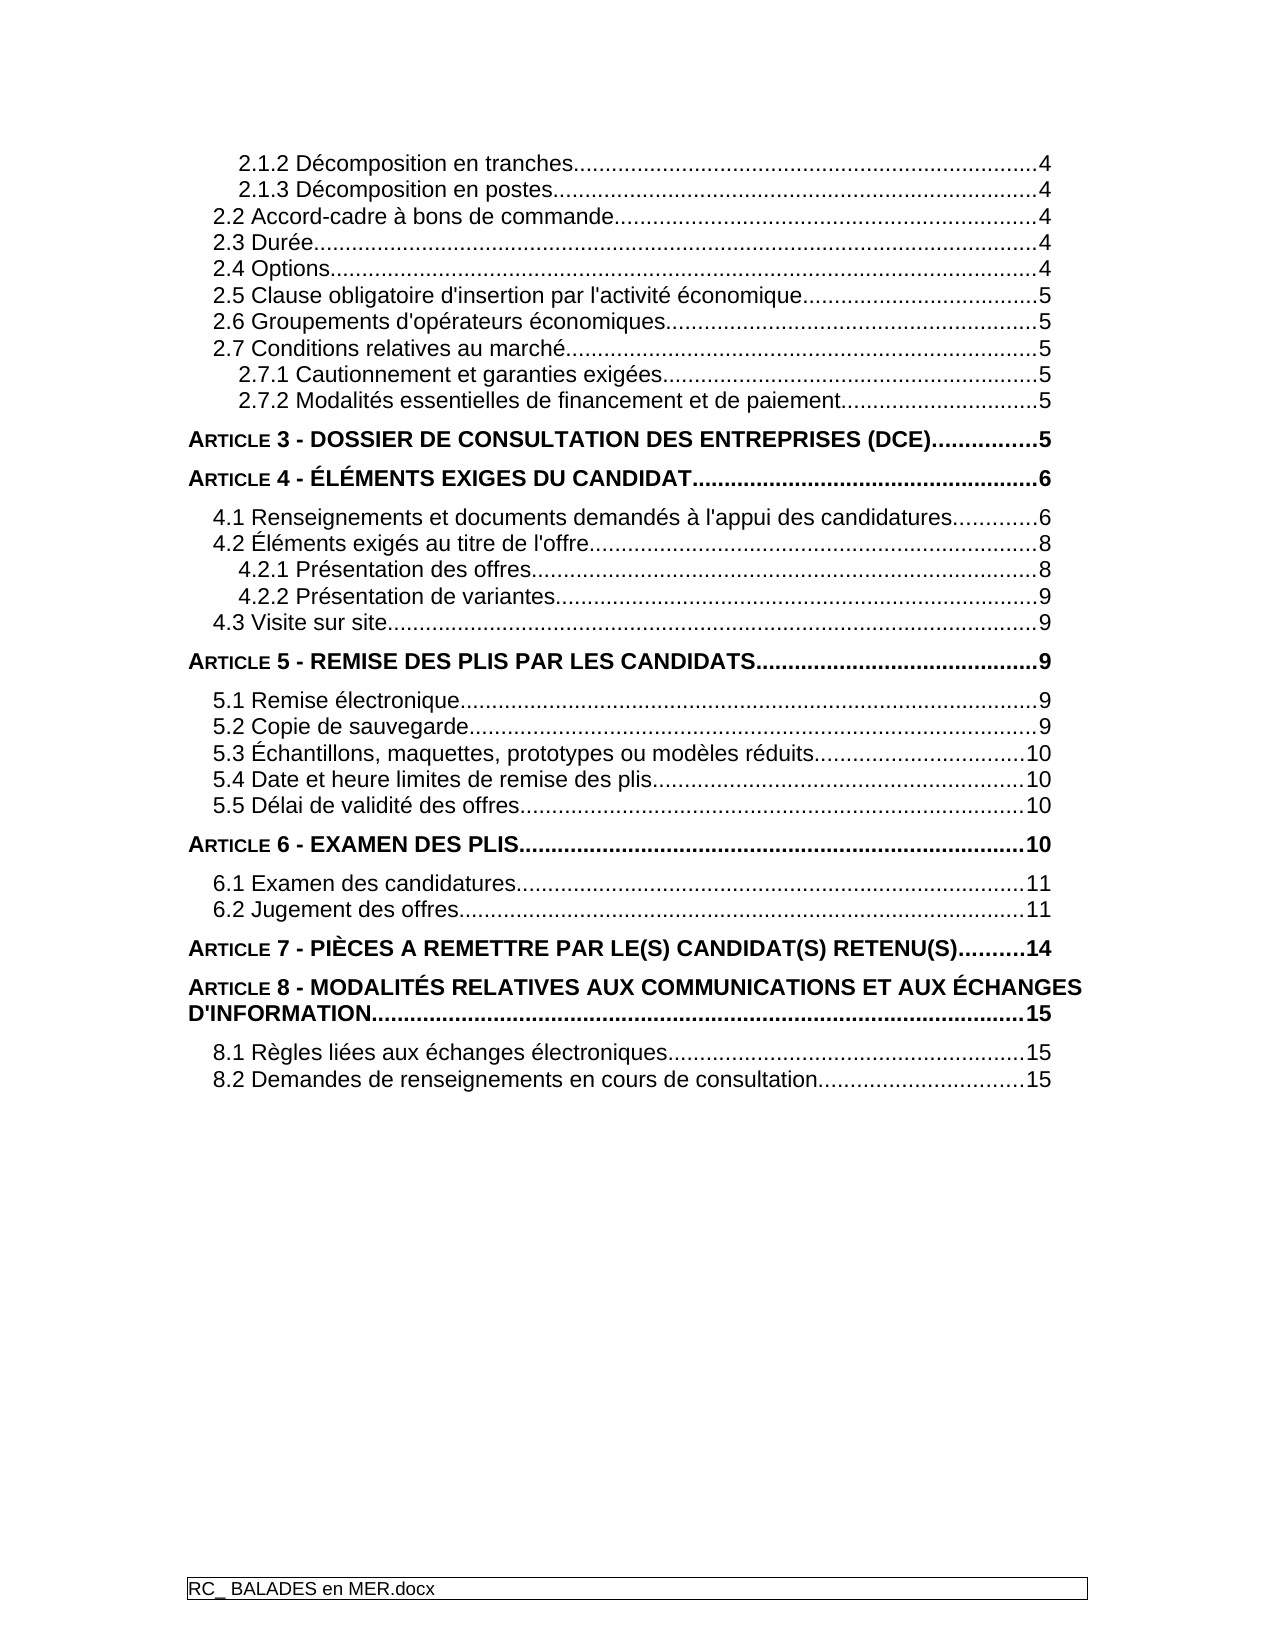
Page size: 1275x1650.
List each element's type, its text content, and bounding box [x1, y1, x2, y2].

text 2.7 Conditions relatives au marché 5 [213, 334, 1087, 361]
text 2.1.3 Décomposition en postes 4 [238, 176, 1087, 203]
text Article 5 - REMISE DES PLIS PAR LES CANDIDATS 9 [188, 648, 1087, 674]
text 2.7.2 Modalités essentielles de financement et de paiement 5 [238, 387, 1087, 413]
text 4.3 Visite sur site 9 [213, 609, 1087, 636]
text 8.1 Règles liées aux échanges électroniques 15 [213, 1039, 1087, 1066]
text 6.1 Examen des candidatures 11 [213, 870, 1087, 896]
text 2.5 Clause obligatoire d'insertion par l'activité économique 5 [213, 282, 1087, 308]
text 4.1 Renseignements et documents demandés à l'appui des candidatures 6 [213, 504, 1087, 530]
text 5.3 Échantillons, maquettes, prototypes ou modèles réduits 10 [213, 739, 1087, 766]
text 2.1.2 Décomposition en tranches 4 [238, 150, 1087, 176]
text 2.6 Groupements d'opérateurs économiques 5 [213, 308, 1087, 334]
text 2.4 Options 4 [213, 255, 1087, 282]
text 5.5 Délai de validité des offres 10 [213, 792, 1087, 819]
text Article 3 - DOSSIER DE CONSULTATION DES ENTREPRISES (DCE) 5 [188, 426, 1087, 452]
text 8.2 Demandes de renseignements en cours de consultation 15 [213, 1066, 1087, 1092]
text 5.4 Date et heure limites de remise des plis 10 [213, 766, 1087, 792]
text 2.3 Durée 4 [213, 229, 1087, 255]
text 2.7.1 Cautionnement et garanties exigées 5 [238, 361, 1087, 387]
text Article 7 - PIÈCES A REMETTRE PAR LE(S) CANDIDAT(S) RETENU(S) 14 [188, 935, 1087, 962]
text 6.2 Jugement des offres 11 [213, 896, 1087, 923]
text 4.2 Éléments exigés au titre de l'offre 8 [213, 530, 1087, 556]
text Article 8 - MODALITÉS RELATIVES AUX COMMUNICATIONS ET AUX ÉCHANGES D'INFORMATION 15 [188, 974, 1087, 1027]
text 2.2 Accord-cadre à bons de commande 4 [213, 203, 1087, 229]
text 4.2.1 Présentation des offres 8 [238, 556, 1087, 583]
text 5.2 Copie de sauvegarde 9 [213, 713, 1087, 739]
text 5.1 Remise électronique 9 [213, 687, 1087, 713]
text Article 4 - ÉLÉMENTS EXIGES DU CANDIDAT 6 [188, 465, 1087, 491]
text Article 6 - EXAMEN DES PLIS 10 [188, 831, 1087, 857]
text 4.2.2 Présentation de variantes 9 [238, 583, 1087, 609]
